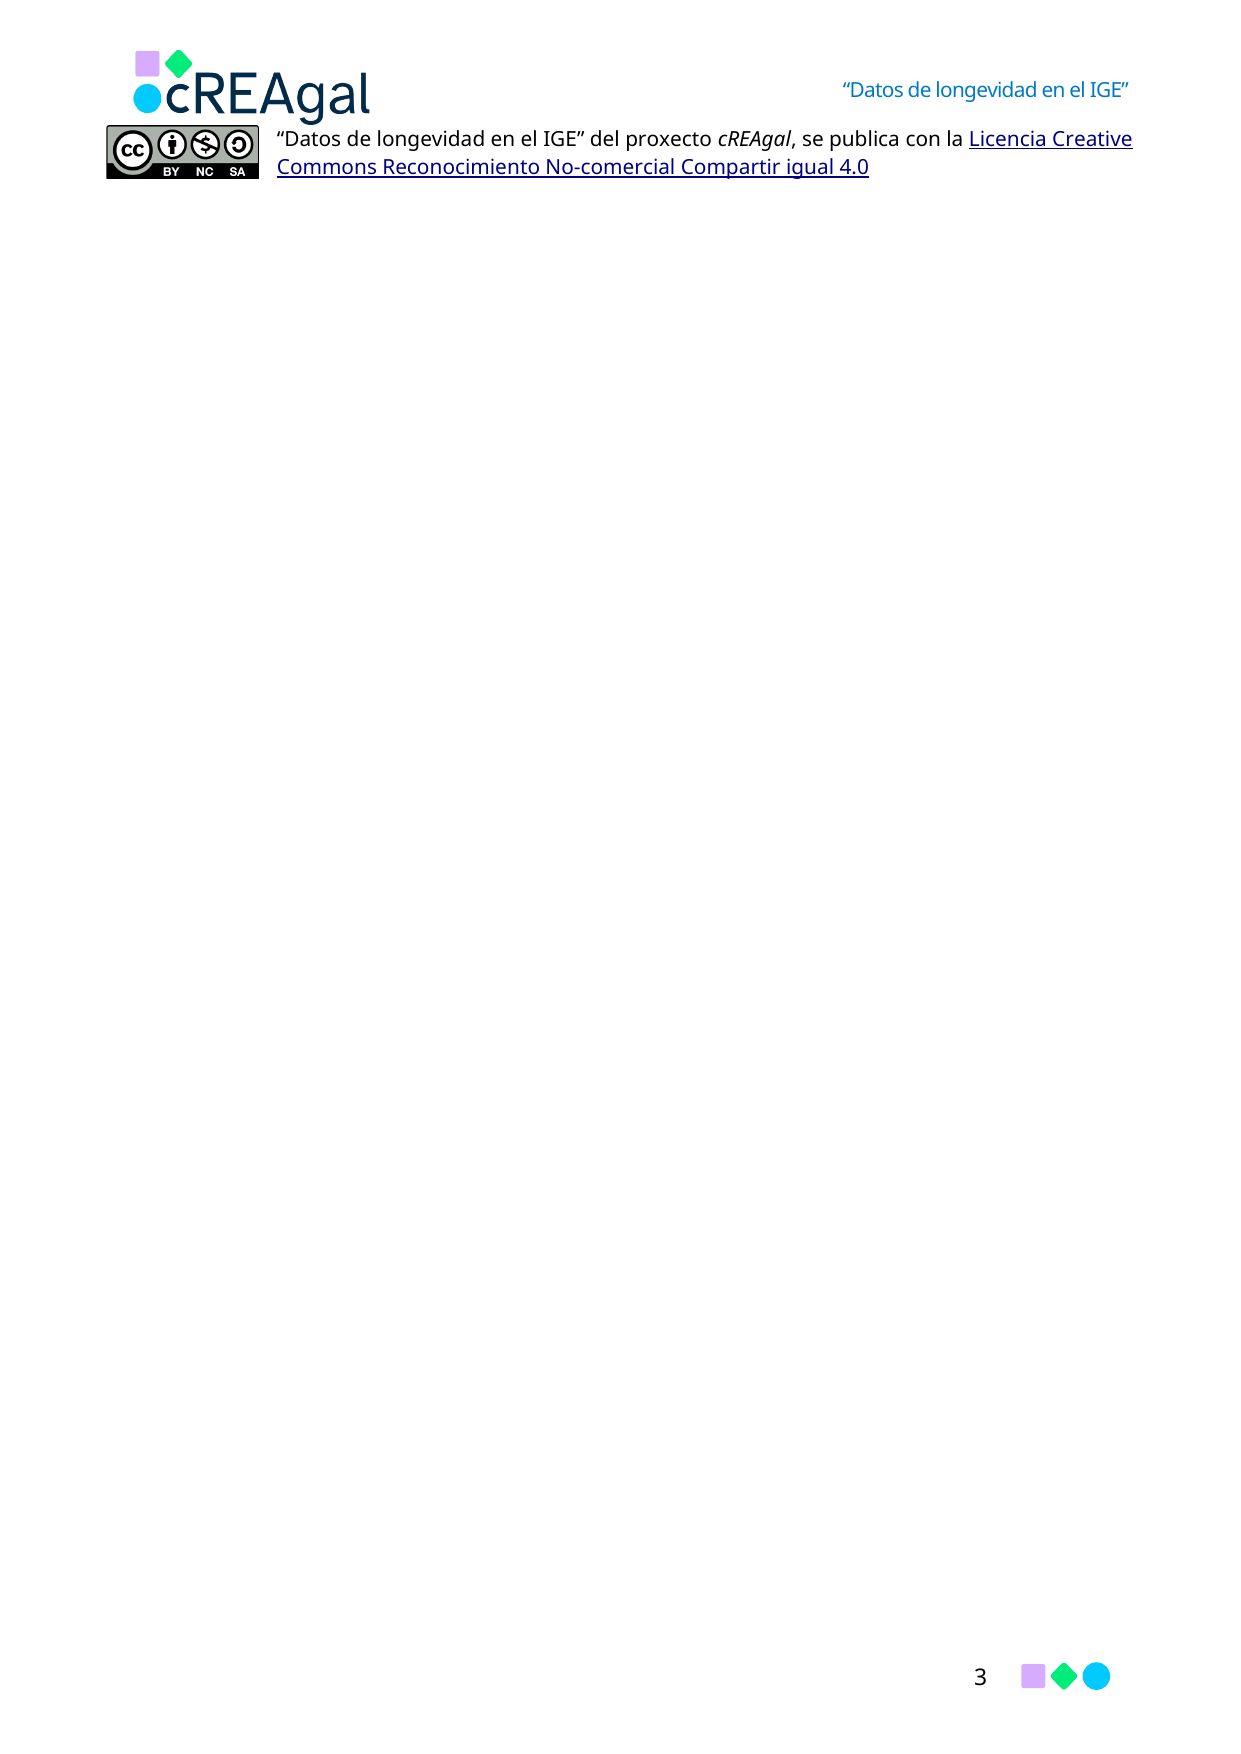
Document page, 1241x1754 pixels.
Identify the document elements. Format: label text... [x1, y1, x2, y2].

picture [106, 50, 370, 179]
text “Datos de longevidad en el IGE” del proxecto cREAgal, se publica con la Licencia Creative Commons Reconocimiento No-comercial Compartir igual 4.0 [106, 124, 1134, 181]
